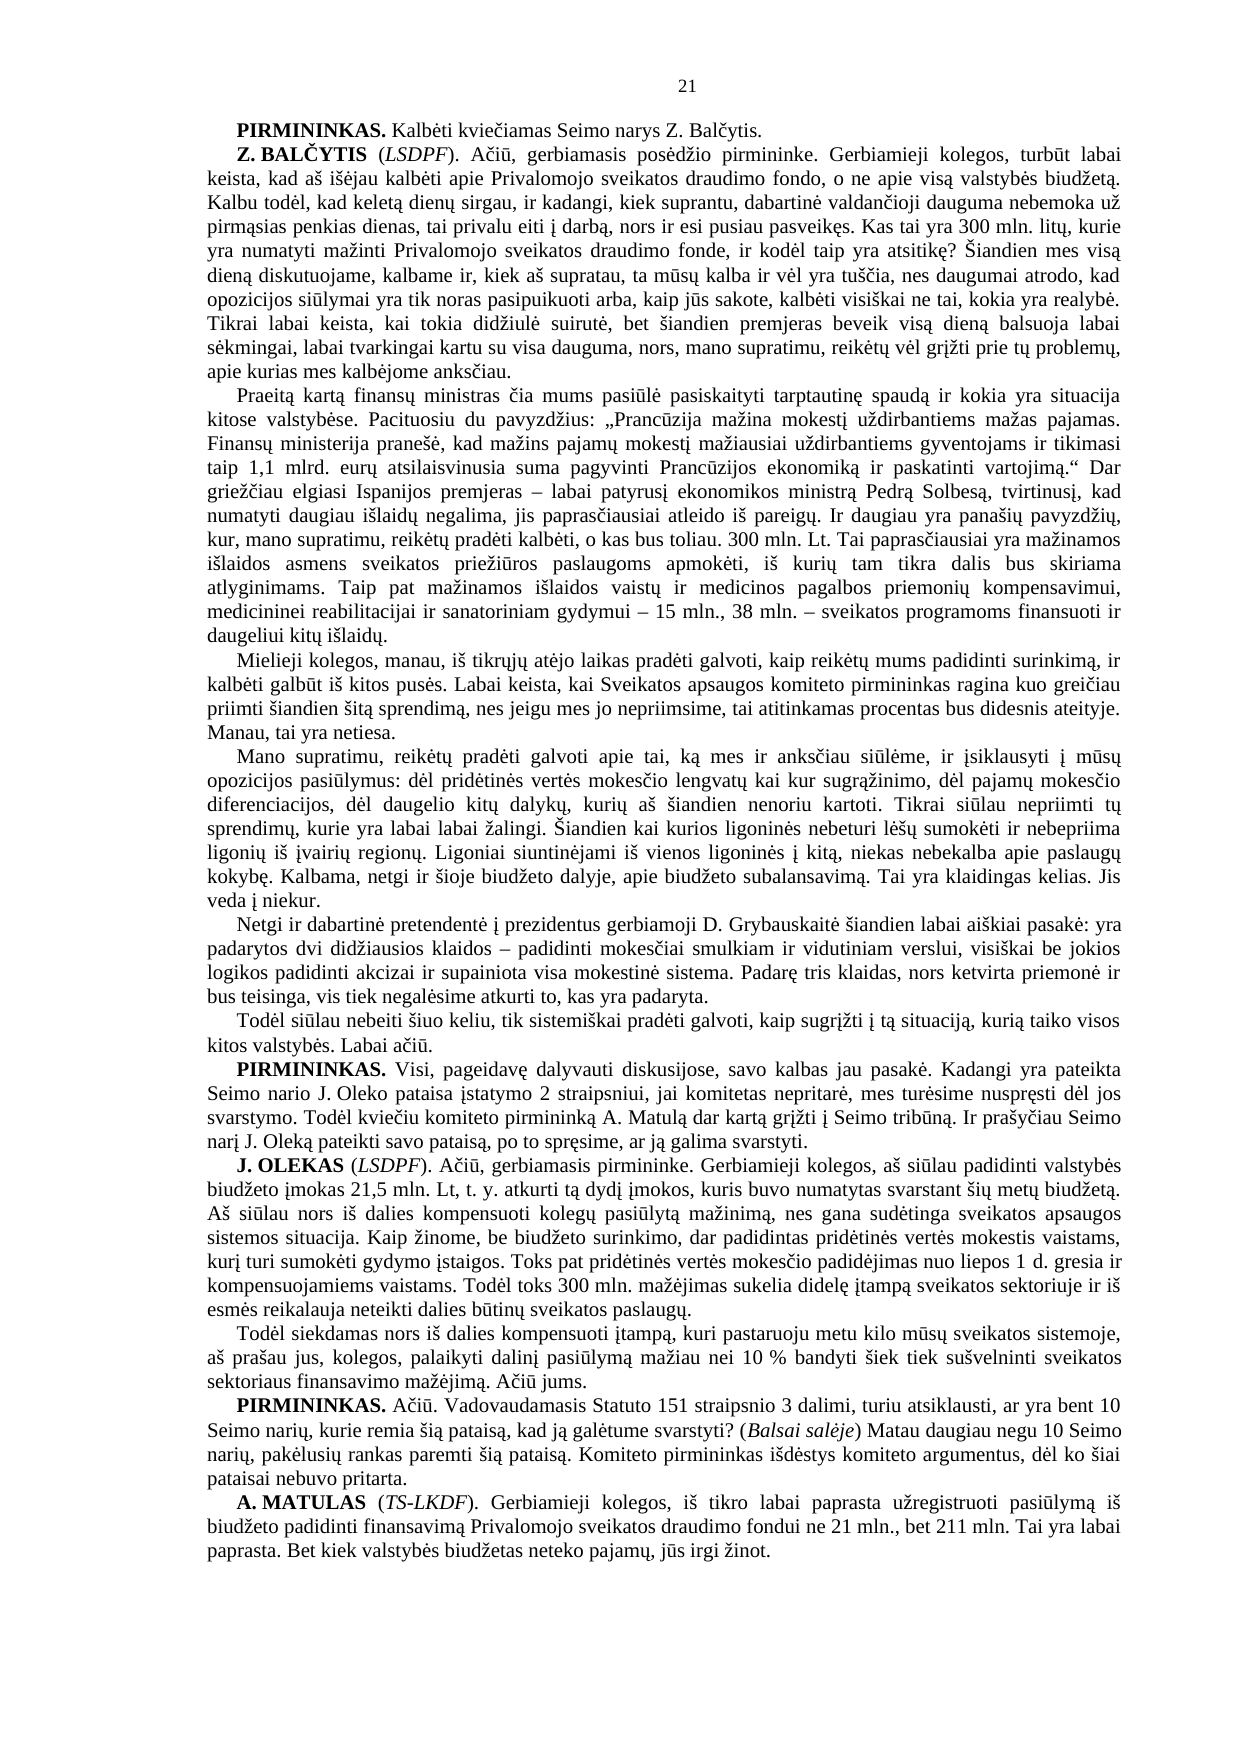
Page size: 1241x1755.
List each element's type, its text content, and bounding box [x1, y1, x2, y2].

text PIRMININKAS. Visi, pageidavę dalyvauti diskusijose, savo kalbas jau pasakė. Kadangi yra pateikta Seimo nario J. Oleko pataisa įstatymo 2 straipsniui, jai komitetas nepritarė, mes turėsime nuspręsti dėl jos svarstymo. Todėl kviečiu komiteto pirmininką A. Matulą dar kartą grįžti į Seimo tribūną. Ir prašyčiau Seimo narį J. Oleką pateikti savo pataisą, po to spręsime, ar ją galima svarstyti. [207, 1057, 1122, 1153]
text Netgi ir dabartinė pretendentė į prezidentus gerbiamoji D. Grybauskaitė šiandien labai aiškiai pasakė: yra padarytos dvi didžiausios klaidos – padidinti mokesčiai smulkiam ir vidutiniam verslui, visiškai be jokios logikos padidinti akcizai ir supainiota visa mokestinė sistema. Padarę tris klaidas, nors ketvirta priemonė ir bus teisinga, vis tiek negalėsime atkurti to, kas yra padaryta. [207, 912, 1122, 1008]
text Praeitą kartą finansų ministras čia mums pasiūlė pasiskaityti tarptautinę spaudą ir kokia yra situacija kitose valstybėse. Pacituosiu du pavyzdžius: „Prancūzija mažina mokestį uždirbantiems mažas pajamas. Finansų ministerija pranešė, kad mažins pajamų mokestį mažiausiai uždirbantiems gyventojams ir tikimasi taip 1,1 mlrd. eurų atsilaisvinusia suma pagyvinti Prancūzijos ekonomiką ir paskatinti vartojimą.“ Dar griežčiau elgiasi Ispanijos premjeras – labai patyrusį ekonomikos ministrą Pedrą Solbesą, tvirtinusį, kad numatyti daugiau išlaidų negalima, jis paprasčiausiai atleido iš pareigų. Ir daugiau yra panašių pavyzdžių, kur, mano supratimu, reikėtų pradėti kalbėti, o kas bus toliau. 300 mln. Lt. Tai paprasčiausiai yra mažinamos išlaidos asmens sveikatos priežiūros paslaugoms apmokėti, iš kurių tam tikra dalis bus skiriama atlyginimams. Taip pat mažinamos išlaidos vaistų ir medicinos pagalbos priemonių kompensavimui, medicininei reabilitacijai ir sanatoriniam gydymui – 15 mln., 38 mln. – sveikatos programoms finansuoti ir daugeliui kitų išlaidų. [207, 383, 1122, 647]
text Todėl siekdamas nors iš dalies kompensuoti įtampą, kuri pastaruoju metu kilo mūsų sveikatos sistemoje, aš prašau jus, kolegos, palaikyti dalinį pasiūlymą mažiau nei 10 % bandyti šiek tiek sušvelninti sveikatos sektoriaus finansavimo mažėjimą. Ačiū jums. [207, 1321, 1122, 1393]
text Mielieji kolegos, manau, iš tikrųjų atėjo laikas pradėti galvoti, kaip reikėtų mums padidinti surinkimą, ir kalbėti galbūt iš kitos pusės. Labai keista, kai Sveikatos apsaugos komiteto pirmininkas ragina kuo greičiau priimti šiandien šitą sprendimą, nes jeigu mes jo nepriimsime, tai atitinkamas procentas bus didesnis ateityje. Manau, tai yra netiesa. [207, 647, 1122, 744]
text Z. BALČYTIS (LSDPF). Ačiū, gerbiamasis posėdžio pirmininke. Gerbiamieji kolegos, turbūt labai keista, kad aš išėjau kalbėti apie Privalomojo sveikatos draudimo fondo, o ne apie visą valstybės biudžetą. Kalbu todėl, kad keletą dienų sirgau, ir kadangi, kiek suprantu, dabartinė valdančioji dauguma nebemoka už pirmąsias penkias dienas, tai privalu eiti į darbą, nors ir esi pusiau pasveikęs. Kas tai yra 300 mln. litų, kurie yra numatyti mažinti Privalomojo sveikatos draudimo fonde, ir kodėl taip yra atsitikę? Šiandien mes visą dieną diskutuojame, kalbame ir, kiek aš supratau, ta mūsų kalba ir vėl yra tuščia, nes daugumai atrodo, kad opozicijos siūlymai yra tik noras pasipuikuoti arba, kaip jūs sakote, kalbėti visiškai ne tai, kokia yra realybė. Tikrai labai keista, kai tokia didžiulė suirutė, bet šiandien premjeras beveik visą dieną balsuoja labai sėkmingai, labai tvarkingai kartu su visa dauguma, nors, mano supratimu, reikėtų vėl grįžti prie tų problemų, apie kurias mes kalbėjome anksčiau. [207, 142, 1122, 383]
text Mano supratimu, reikėtų pradėti galvoti apie tai, ką mes ir anksčiau siūlėme, ir įsiklausyti į mūsų opozicijos pasiūlymus: dėl pridėtinės vertės mokesčio lengvatų kai kur sugrąžinimo, dėl pajamų mokesčio diferenciacijos, dėl daugelio kitų dalykų, kurių aš šiandien nenoriu kartoti. Tikrai siūlau nepriimti tų sprendimų, kurie yra labai labai žalingi. Šiandien kai kurios ligoninės nebeturi lėšų sumokėti ir nebepriima ligonių iš įvairių regionų. Ligoniai siuntinėjami iš vienos ligoninės į kitą, niekas nebekalba apie paslaugų kokybę. Kalbama, netgi ir šioje biudžeto dalyje, apie biudžeto subalansavimą. Tai yra klaidingas kelias. Jis veda į niekur. [207, 744, 1122, 912]
text PIRMININKAS. Ačiū. Vadovaudamasis Statuto 151 straipsnio 3 dalimi, turiu atsiklausti, ar yra bent 10 Seimo narių, kurie remia šią pataisą, kad ją galėtume svarstyti? (Balsai salėje) Matau daugiau negu 10 Seimo narių, pakėlusių rankas paremti šią pataisą. Komiteto pirmininkas išdėstys komiteto argumentus, dėl ko šiai pataisai nebuvo pritarta. [207, 1393, 1122, 1490]
text A. MATULAS (TS-LKDF). Gerbiamieji kolegos, iš tikro labai paprasta užregistruoti pasiūlymą iš biudžeto padidinti finansavimą Privalomojo sveikatos draudimo fondui ne 21 mln., bet 211 mln. Tai yra labai paprasta. Bet kiek valstybės biudžetas neteko pajamų, jūs irgi žinot. [207, 1490, 1122, 1562]
text PIRMININKAS. Kalbėti kviečiamas Seimo narys Z. Balčytis. [207, 118, 1122, 142]
text Todėl siūlau nebeiti šiuo keliu, tik sistemiškai pradėti galvoti, kaip sugrįžti į tą situaciją, kurią taiko visos kitos valstybės. Labai ačiū. [207, 1008, 1122, 1057]
text J. OLEKAS (LSDPF). Ačiū, gerbiamasis pirmininke. Gerbiamieji kolegos, aš siūlau padidinti valstybės biudžeto įmokas 21,5 mln. Lt, t. y. atkurti tą dydį įmokos, kuris buvo numatytas svarstant šių metų biudžetą. Aš siūlau nors iš dalies kompensuoti kolegų pasiūlytą mažinimą, nes gana sudėtinga sveikatos apsaugos sistemos situacija. Kaip žinome, be biudžeto surinkimo, dar padidintas pridėtinės vertės mokestis vaistams, kurį turi sumokėti gydymo įstaigos. Toks pat pridėtinės vertės mokesčio padidėjimas nuo liepos 1 d. gresia ir kompensuojamiems vaistams. Todėl toks 300 mln. mažėjimas sukelia didelę įtampą sveikatos sektoriuje ir iš esmės reikalauja neteikti dalies būtinų sveikatos paslaugų. [207, 1153, 1122, 1321]
